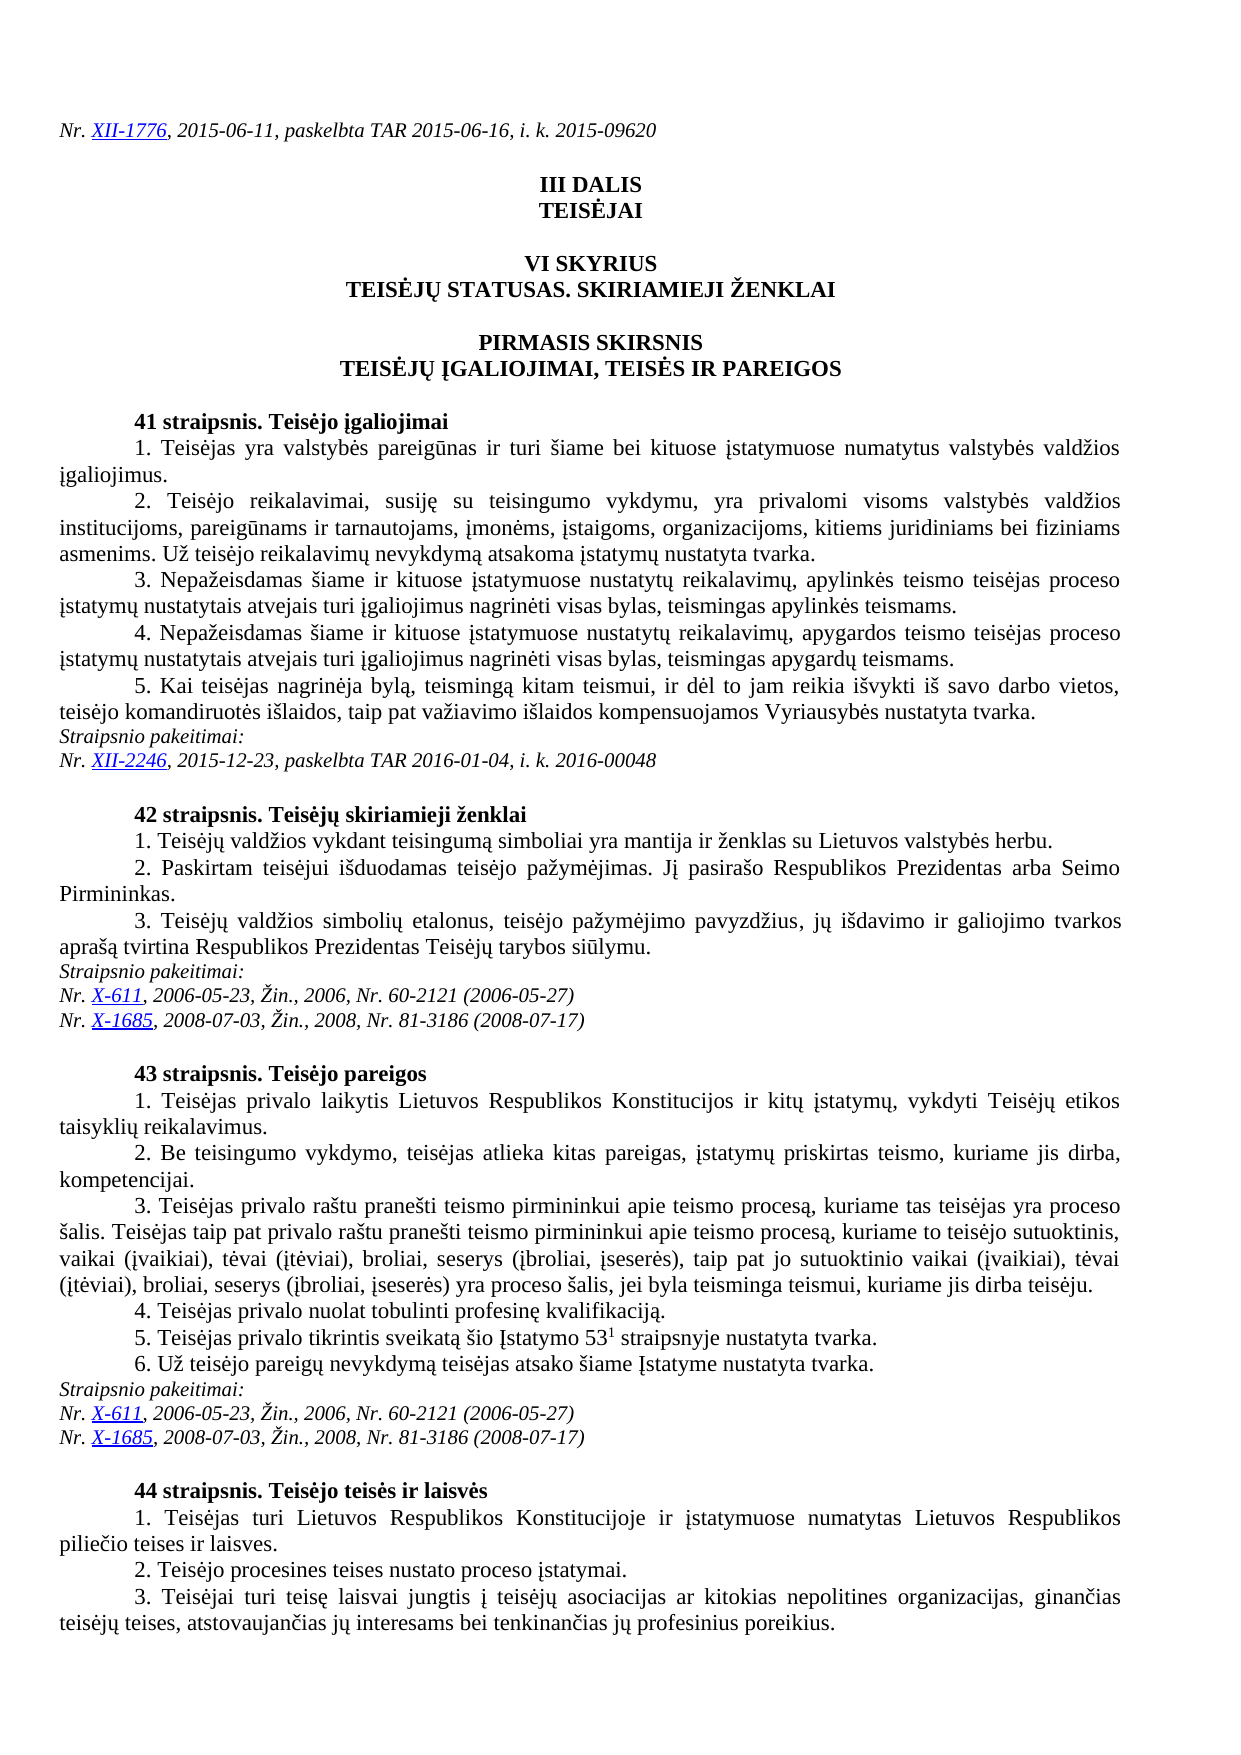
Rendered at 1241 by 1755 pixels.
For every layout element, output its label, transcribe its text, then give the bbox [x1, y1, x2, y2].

text TEISĖJŲ ĮGALIOJIMAI, TEISĖS IR PAREIGOS [59, 355, 1122, 382]
text 44 straipsnis. Teisėjo teisės ir laisvės [59, 1477, 1122, 1504]
text 3. Nepažeisdamas šiame ir kituose įstatymuose nustatytų reikalavimų, apylinkės teismo teisėjas proceso įstatymų nustatytais atvejais turi įgaliojimus nagrinėti visas bylas, teismingas apylinkės teismams. [59, 566, 1122, 619]
text 2. Be teisingumo vykdymo, teisėjas atlieka kitas pareigas, įstatymų priskirtas teismo, kuriame jis dirba, kompetencijai. [59, 1139, 1122, 1192]
text 5. Kai teisėjas nagrinėja bylą, teismingą kitam teismui, ir dėl to jam reikia išvykti iš savo darbo vietos, teisėjo komandiruotės išlaidos, taip pat važiavimo išlaidos kompensuojamos Vyriausybės nustatyta tvarka. [59, 672, 1122, 724]
text 41 straipsnis. Teisėjo įgaliojimai [59, 408, 1122, 434]
text 4. Nepažeisdamas šiame ir kituose įstatymuose nustatytų reikalavimų, apygardos teismo teisėjas proceso įstatymų nustatytais atvejais turi įgaliojimus nagrinėti visas bylas, teismingas apygardų teismams. [59, 619, 1122, 672]
text III DALIS [59, 171, 1122, 197]
text Nr. XII-2246, 2015-12-23, paskelbta TAR 2016-01-04, i. k. 2016-00048 [59, 748, 1122, 772]
text TEISĖJŲ STATUSAS. SKIRIAMIEJI ŽENKLAI [59, 276, 1122, 303]
text Nr. XII-1776, 2015-06-11, paskelbta TAR 2015-06-16, i. k. 2015-09620 [59, 118, 1122, 142]
text 42 straipsnis. Teisėjų skiriamieji ženklai [59, 801, 1122, 828]
text Nr. X-611, 2006-05-23, Žin., 2006, Nr. 60-2121 (2006-05-27) [59, 1401, 1122, 1425]
text 3. Teisėjai turi teisę laisvai jungtis į teisėjų asociacijas ar kitokias nepolitines organizacijas, ginančias teisėjų teises, atstovaujančias jų interesams bei tenkinančias jų profesinius poreikius. [59, 1583, 1122, 1636]
text Straipsnio pakeitimai: [59, 959, 1122, 983]
text 3. Teisėjas privalo raštu pranešti teismo pirmininkui apie teismo procesą, kuriame tas teisėjas yra proceso šalis. Teisėjas taip pat privalo raštu pranešti teismo pirmininkui apie teismo procesą, kuriame to teisėjo sutuoktinis, vaikai (įvaikiai), tėvai (įtėviai), broliai, seserys (įbroliai, įseserės), taip pat jo sutuoktinio vaikai (įvaikiai), tėvai (įtėviai), broliai, seserys (įbroliai, įseserės) yra proceso šalis, jei byla teisminga teismui, kuriame jis dirba teisėju. [59, 1192, 1122, 1297]
subtitle TEISĖJAI [59, 197, 1122, 224]
text Straipsnio pakeitimai: [59, 1377, 1122, 1401]
text 43 straipsnis. Teisėjo pareigos [59, 1060, 1122, 1087]
text Nr. X-611, 2006-05-23, Žin., 2006, Nr. 60-2121 (2006-05-27) [59, 983, 1122, 1007]
text Nr. X-1685, 2008-07-03, Žin., 2008, Nr. 81-3186 (2008-07-17) [59, 1007, 1122, 1032]
text 6. Už teisėjo pareigų nevykdymą teisėjas atsako šiame Įstatyme nustatyta tvarka. [59, 1350, 1122, 1377]
text 5. Teisėjas privalo tikrintis sveikatą šio Įstatymo 531 straipsnyje nustatyta tvarka. [59, 1324, 1122, 1350]
text 1. Teisėjų valdžios vykdant teisingumą simboliai yra mantija ir ženklas su Lietuvos valstybės herbu. [59, 828, 1122, 854]
text 2. Paskirtam teisėjui išduodamas teisėjo pažymėjimas. Jį pasirašo Respublikos Prezidentas arba Seimo Pirmininkas. [59, 854, 1122, 907]
text 1. Teisėjas privalo laikytis Lietuvos Respublikos Konstitucijos ir kitų įstatymų, vykdyti Teisėjų etikos taisyklių reikalavimus. [59, 1087, 1122, 1139]
text Straipsnio pakeitimai: [59, 724, 1122, 748]
text 2. Teisėjo reikalavimai, susiję su teisingumo vykdymu, yra privalomi visoms valstybės valdžios institucijoms, pareigūnams ir tarnautojams, įmonėms, įstaigoms, organizacijoms, kitiems juridiniams bei fiziniams asmenims. Už teisėjo reikalavimų nevykdymą atsakoma įstatymų nustatyta tvarka. [59, 487, 1122, 566]
text VI SKYRIUS [59, 250, 1122, 276]
text 3. Teisėjų valdžios simbolių etalonus, teisėjo pažymėjimo pavyzdžius, jų išdavimo ir galiojimo tvarkos aprašą tvirtina Respublikos Prezidentas Teisėjų tarybos siūlymu. [59, 907, 1122, 959]
text 1. Teisėjas turi Lietuvos Respublikos Konstitucijoje ir įstatymuose numatytas Lietuvos Respublikos piliečio teises ir laisves. [59, 1504, 1122, 1557]
subtitle PIRMASIS SKIRSNIS [59, 329, 1122, 355]
text Nr. X-1685, 2008-07-03, Žin., 2008, Nr. 81-3186 (2008-07-17) [59, 1425, 1122, 1449]
text 4. Teisėjas privalo nuolat tobulinti profesinę kvalifikaciją. [59, 1297, 1122, 1324]
text 2. Teisėjo procesines teises nustato proceso įstatymai. [59, 1557, 1122, 1583]
text 1. Teisėjas yra valstybės pareigūnas ir turi šiame bei kituose įstatymuose numatytus valstybės valdžios įgaliojimus. [59, 434, 1122, 487]
